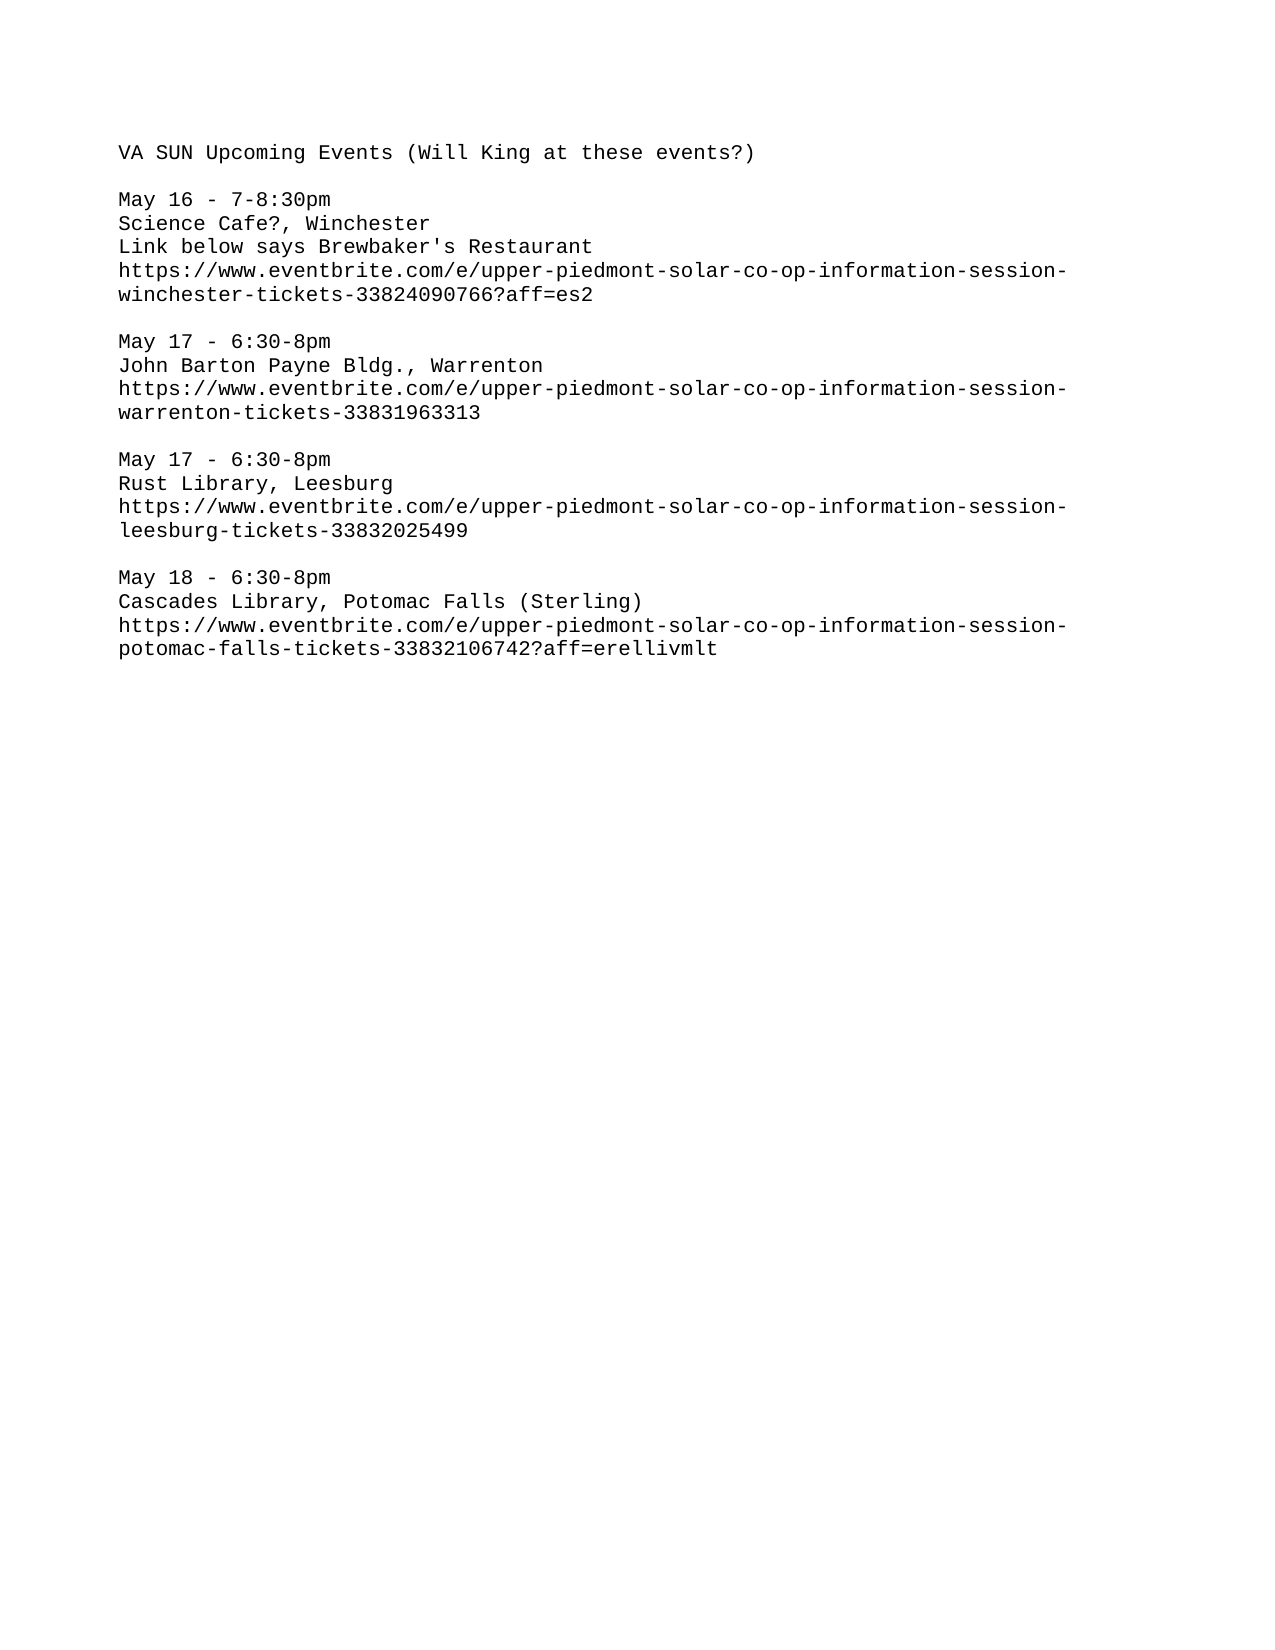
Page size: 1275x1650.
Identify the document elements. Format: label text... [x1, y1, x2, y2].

text May 17 - 6:30-8pm [118, 449, 1157, 473]
text https://www.eventbrite.com/e/upper-piedmont-solar-co-op-information-session-winchester-tickets-33824090766?aff=es2 [118, 260, 1157, 307]
text https://www.eventbrite.com/e/upper-piedmont-solar-co-op-information-session-potomac-falls-tickets-33832106742?aff=erellivmlt [118, 615, 1157, 662]
text May 18 - 6:30-8pm [118, 567, 1157, 591]
text VA SUN Upcoming Events (Will King at these events?) [118, 142, 1157, 165]
text Science Cafe?, Winchester [118, 213, 1157, 236]
text Link below says Brewbaker's Restaurant [118, 236, 1157, 260]
text Rust Library, Leesburg [118, 473, 1157, 496]
text https://www.eventbrite.com/e/upper-piedmont-solar-co-op-information-session-leesburg-tickets-33832025499 [118, 496, 1157, 544]
text John Barton Payne Bldg., Warrenton [118, 354, 1157, 378]
text https://www.eventbrite.com/e/upper-piedmont-solar-co-op-information-session-warrenton-tickets-33831963313 [118, 378, 1157, 426]
text May 16 - 7-8:30pm [118, 189, 1157, 213]
text Cascades Library, Potomac Falls (Sterling) [118, 591, 1157, 615]
text May 17 - 6:30-8pm [118, 331, 1157, 354]
